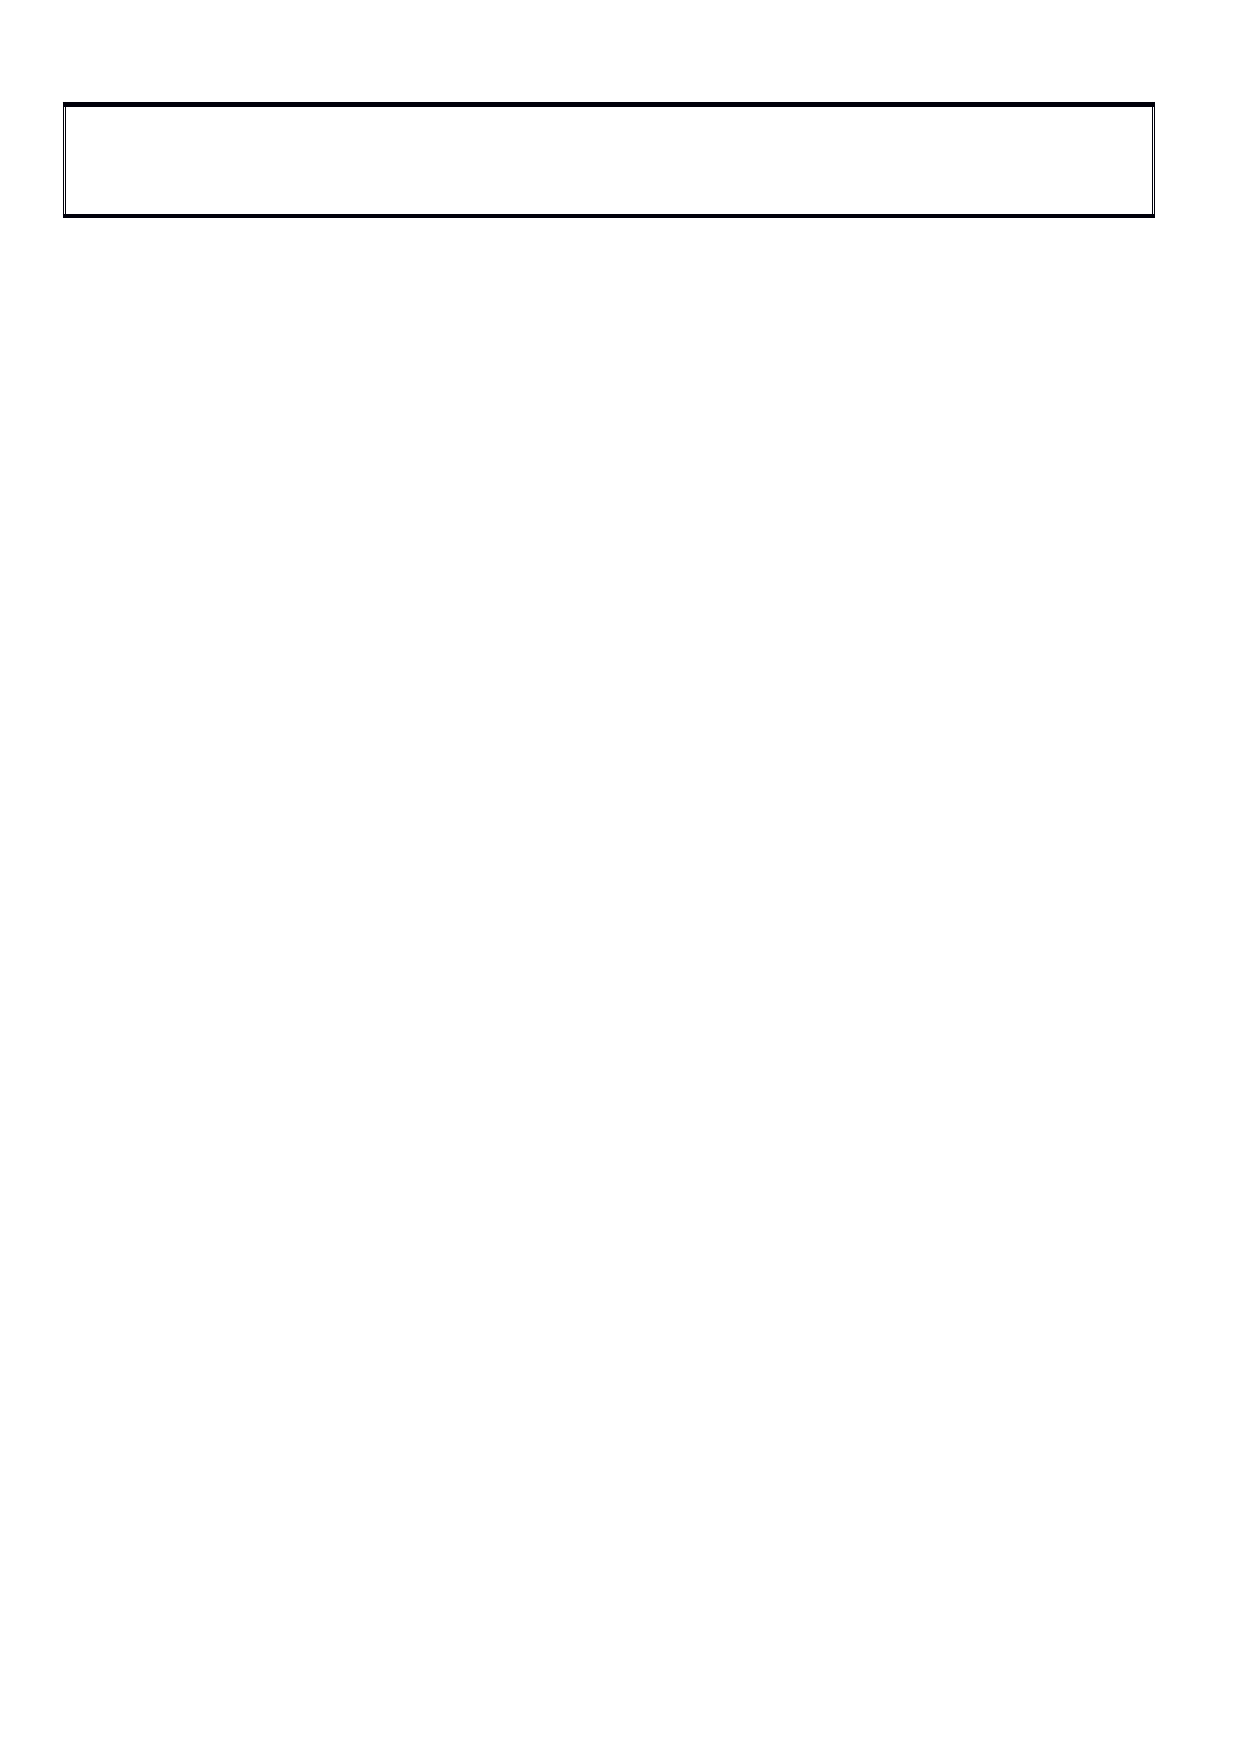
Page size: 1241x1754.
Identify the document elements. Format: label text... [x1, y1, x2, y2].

table_cell Vamos a repasar para el examen de la semana que viene. Aquí repasaremos los textos argumentativos. EJERCICIO 1: Haced lectura colaborativa del texto y responded a las preguntas: Lectura colaborativa: Alumno 1: lee el primer párrafo y el alumno 2 explica de qué trata Alumno 2: Lee el segundo párrafo y el alumno 3 explica de qué trata. Alumno 3: Lee el tercer párrafo y el alumno 4 explica de qué trata. Alumno 5: Hace un resumen de todo el tema para sus compañeros Lástima JUAN JOSÉ MILLÁS 24 ENE 2020 (adaptación) - Elpais.com EJERCICIO 2: ¿Cuál es la tesis del texto? La tesis es ___________________________________________________ EJERCICIO 3: Señalad en el margen las partes del texto (introducción, cuerpo de la argumentación y conclusión. EJERCICIO 4: ¿La tesis está en la introducción o en la conclusión? Entonces, la estructura es Analítica Sintética EJERCICIO 5: subrayad de color azul un argumento de comparación, de color rojo, un argumento de cifras y datos, y de color negro, un argumento de autoridad. [66, 107, 1152, 213]
